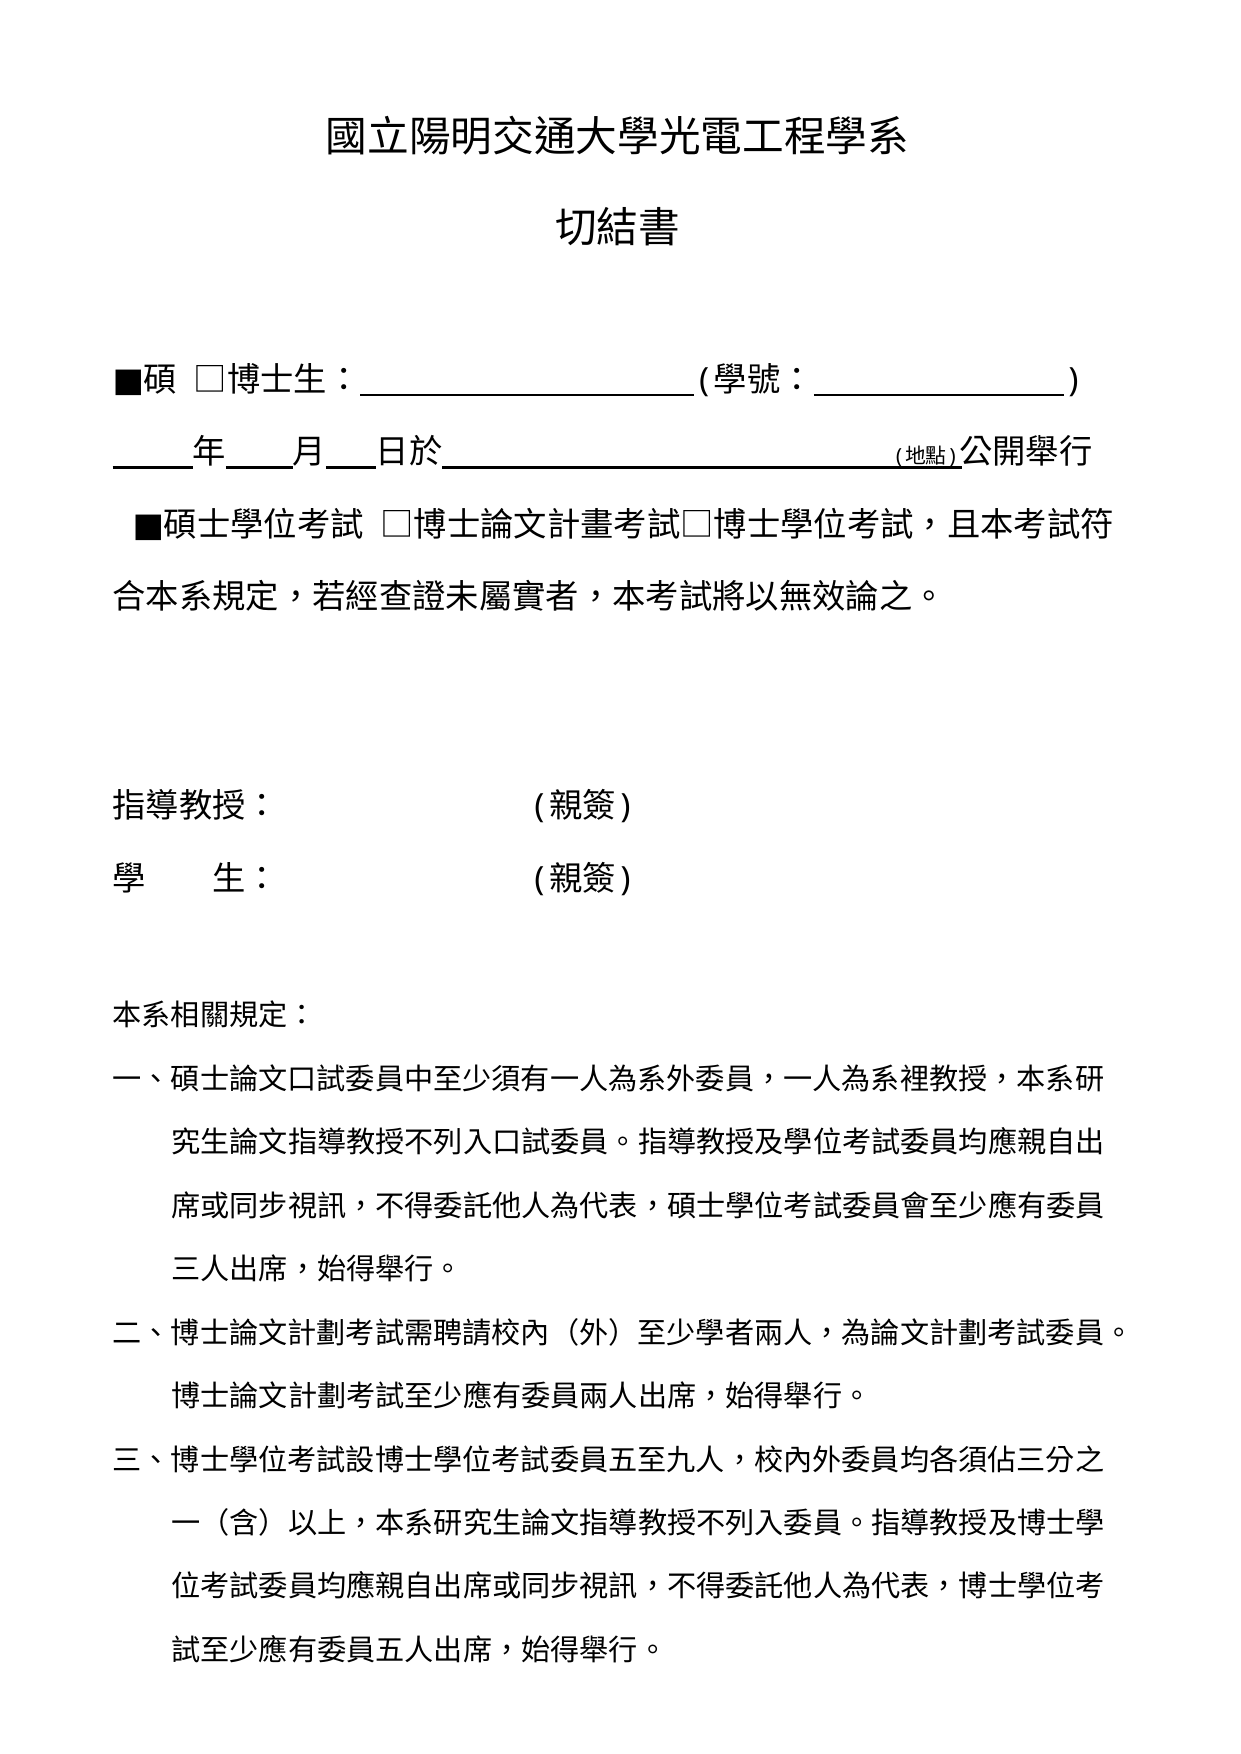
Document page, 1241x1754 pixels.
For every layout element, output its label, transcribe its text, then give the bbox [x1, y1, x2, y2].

text ■碩士學位考試󠄀 □󠄀博士論文計畫考試󠄀□󠄀博士學位考試，且本考試符合本系規定，若經查證未屬實者，本考試將以無效論之。 [112, 498, 1122, 618]
text 切結書 [112, 194, 1122, 254]
text 學 生： (親簽) [112, 851, 1122, 900]
text ■碩󠄀 □博士生： (學號： ) [112, 352, 1122, 401]
text 指導教授： (親簽) [112, 779, 1122, 827]
text 年 月 日於 (地點)公開舉行 [112, 425, 1122, 473]
text 三、博士學位考試設博士學位考試委員五至九人，校內外委員均各須佔三分之一（含）以上，本系研究生論文指導教授不列入委員。指導教授及博士學位考試委員均應親自出席或同步視訊，不得委託他人為代表，博士學位考試至少應有委員五人出席，始得舉行。 [112, 1436, 1122, 1669]
text 本系相關規定： [112, 992, 1122, 1034]
text 國立陽明交通大學光電工程學系 [112, 103, 1122, 164]
text 二、博士論文計劃考試需聘請校內（外）至少學者兩人，為論文計劃考試委員。博士論文計劃考試至少應有委員兩人出席，始得舉行。 [112, 1309, 1122, 1415]
text 一、碩士論文口試委員中至少須有一人為系外委員，一人為系裡教授，本系研究生論文指導教授不列入口試委員。指導教授及學位考試委員均應親自出席或同步視訊，不得委託他人為代表，碩士學位考試委員會至少應有委員三人出席，始得舉行。 [112, 1055, 1122, 1288]
